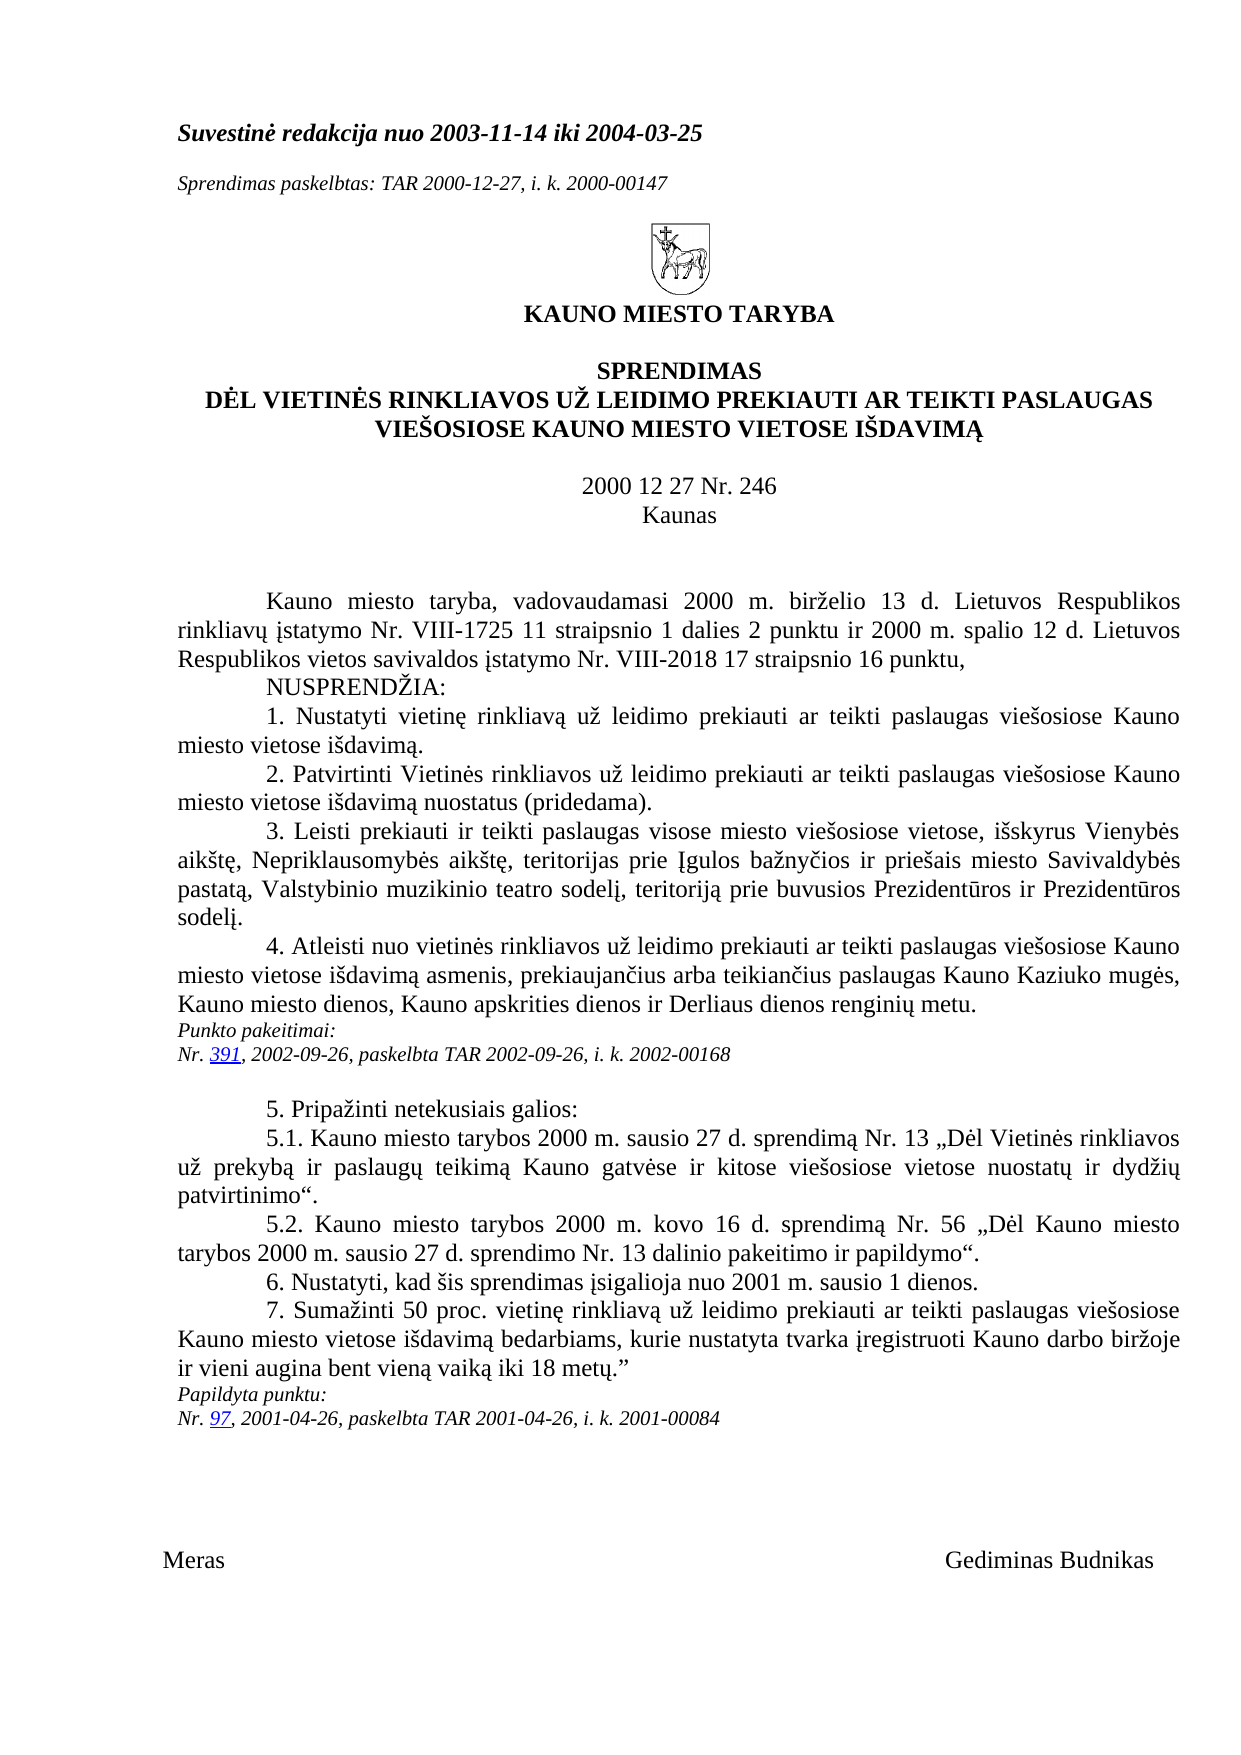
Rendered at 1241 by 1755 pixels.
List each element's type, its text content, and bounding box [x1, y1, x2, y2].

text 4. Atleisti nuo vietinės rinkliavos už leidimo prekiauti ar teikti paslaugas viešosiose Kauno miesto vietose išdavimą asmenis, prekiaujančius arba teikiančius paslaugas Kauno Kaziuko mugės, Kauno miesto dienos, Kauno apskrities dienos ir Derliaus dienos renginių metu. [177, 931, 1181, 1017]
text Nr. 97, 2001-04-26, paskelbta TAR 2001-04-26, i. k. 2001-00084 [177, 1406, 1181, 1430]
text 1. Nustatyti vietinę rinkliavą už leidimo prekiauti ar teikti paslaugas viešosiose Kauno miesto vietose išdavimą. [177, 701, 1181, 759]
text SPRENDIMAS [177, 356, 1181, 385]
text Nr. 391, 2002-09-26, paskelbta TAR 2002-09-26, i. k. 2002-00168 [177, 1042, 1181, 1066]
text 5.2. Kauno miesto tarybos 2000 m. kovo 16 d. sprendimą Nr. 56 „Dėl Kauno miesto tarybos 2000 m. sausio 27 d. sprendimo Nr. 13 dalinio pakeitimo ir papildymo“. [177, 1209, 1181, 1267]
text 5.1. Kauno miesto tarybos 2000 m. sausio 27 d. sprendimą Nr. 13 „Dėl Vietinės rinkliavos už prekybą ir paslaugų teikimą Kauno gatvėse ir kitose viešosiose vietose nuostatų ir dydžių patvirtinimo“. [177, 1123, 1181, 1209]
text 2. Patvirtinti Vietinės rinkliavos už leidimo prekiauti ar teikti paslaugas viešosiose Kauno miesto vietose išdavimą nuostatus (pridedama). [177, 759, 1181, 816]
text KAUNO MIESTO TARYBA [177, 299, 1181, 327]
text Meras Gediminas Budnikas [162, 1545, 1181, 1574]
text DĖL VIETINĖS RINKLIAVOS UŽ LEIDIMO PREKIAUTI AR TEIKTI PASLAUGAS VIEŠOSIOSE KAUNO MIESTO VIETOSE IŠDAVIMĄ [177, 385, 1181, 442]
text 7. Sumažinti 50 proc. vietinę rinkliavą už leidimo prekiauti ar teikti paslaugas viešosiose Kauno miesto vietose išdavimą bedarbiams, kurie nustatyta tvarka įregistruoti Kauno darbo biržoje ir vieni augina bent vieną vaiką iki 18 metų.” [177, 1296, 1181, 1382]
text 3. Leisti prekiauti ir teikti paslaugas visose miesto viešosiose vietose, išskyrus Vienybės aikštę, Nepriklausomybės aikštę, teritorijas prie Įgulos bažnyčios ir priešais miesto Savivaldybės pastatą, Valstybinio muzikinio teatro sodelį, teritoriją prie buvusios Prezidentūros ir Prezidentūros sodelį. [177, 816, 1181, 931]
text 2000 12 27 Nr. 246 [177, 471, 1181, 500]
text 5. Pripažinti netekusiais galios: [177, 1094, 1181, 1123]
text Punkto pakeitimai: [177, 1017, 1181, 1042]
text Sprendimas paskelbtas: TAR 2000-12-27, i. k. 2000-00147 [177, 171, 1181, 195]
text Suvestinė redakcija nuo 2003-11-14 iki 2004-03-25 [177, 118, 1181, 147]
text Papildyta punktu: [177, 1382, 1181, 1406]
text 6. Nustatyti, kad šis sprendimas įsigalioja nuo 2001 m. sausio 1 dienos. [177, 1267, 1181, 1296]
text Kauno miesto taryba, vadovaudamasi 2000 m. birželio 13 d. Lietuvos Respublikos rinkliavų įstatymo Nr. VIII-1725 11 straipsnio 1 dalies 2 punktu ir 2000 m. spalio 12 d. Lietuvos Respublikos vietos savivaldos įstatymo Nr. VIII-2018 17 straipsnio 16 punktu, [177, 586, 1181, 672]
text NUSPRENDŽIA: [177, 672, 1181, 701]
text Kaunas [177, 500, 1181, 529]
